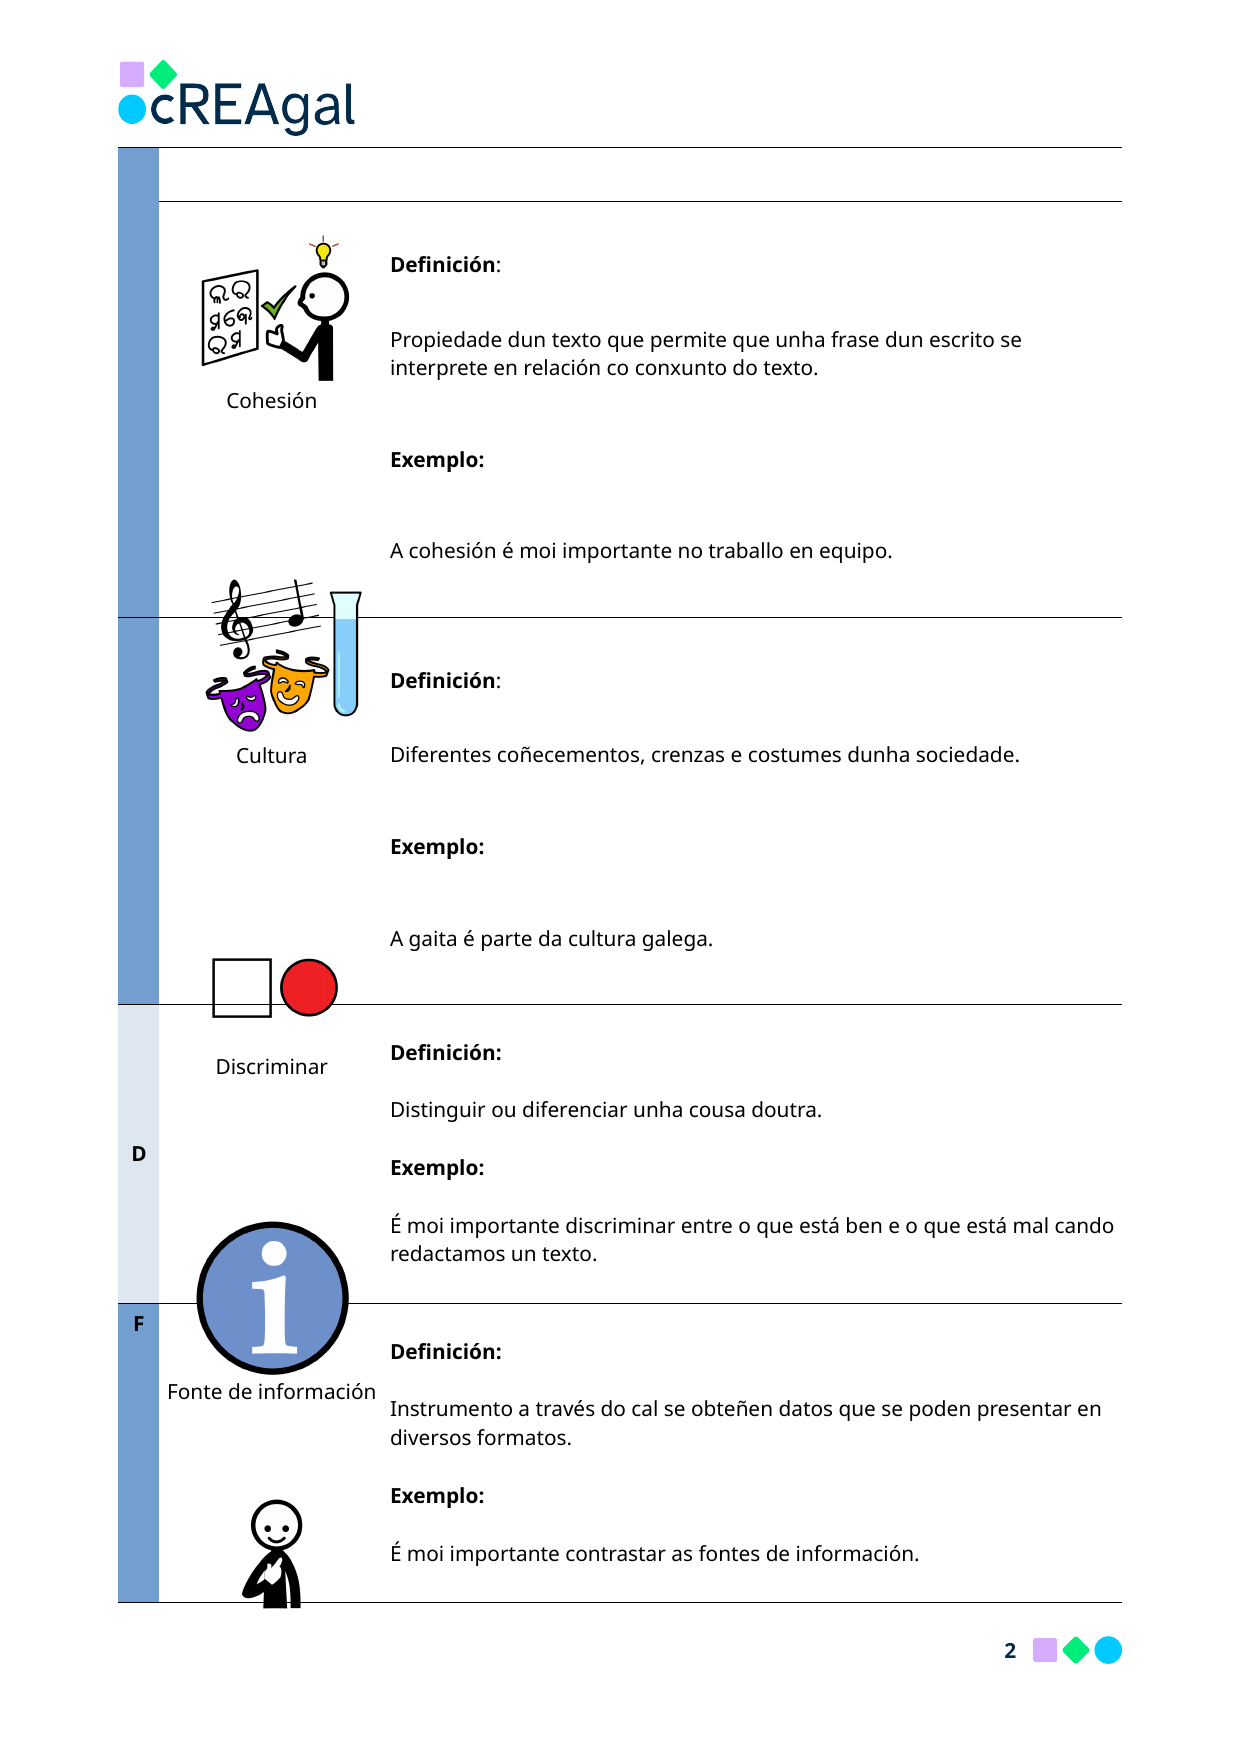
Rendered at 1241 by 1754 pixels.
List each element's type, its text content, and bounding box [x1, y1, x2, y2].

table_cell Cultura [159, 618, 384, 1004]
table_cell Definición: Distinguir ou diferenciar unha cousa doutra. Exemplo: É moi importante discriminar entre o que está ben e o que está mal cando redactamos un texto. [384, 1005, 1122, 1303]
table_cell Cohesión [159, 202, 384, 617]
picture [210, 923, 340, 1053]
picture [194, 224, 356, 386]
picture [210, 1494, 332, 1616]
picture [196, 568, 371, 742]
table_cell [118, 618, 159, 1004]
picture [193, 1218, 352, 1378]
table_cell Definición: Propiedade dun texto que permite que unha frase dun escrito se interprete en relación co conxunto do texto. Exemplo: A cohesión é moi importante no traballo en equipo. [384, 202, 1122, 617]
table_cell Definición: Instrumento a través do cal se obteñen datos que se poden presentar en diversos formatos. Exemplo: É moi importante contrastar as fontes de información. [384, 1304, 1122, 1602]
table_cell [159, 148, 384, 201]
table_cell F [118, 1304, 159, 1602]
table_cell Discriminar [159, 1005, 384, 1303]
table_cell Fonte de información [159, 1304, 384, 1602]
table_cell Definición: Diferentes coñecementos, crenzas e costumes dunha sociedade. Exemplo: A gaita é parte da cultura galega. [384, 618, 1122, 1004]
table_cell D [118, 1005, 159, 1303]
table_cell [384, 148, 1122, 201]
picture [118, 60, 355, 136]
